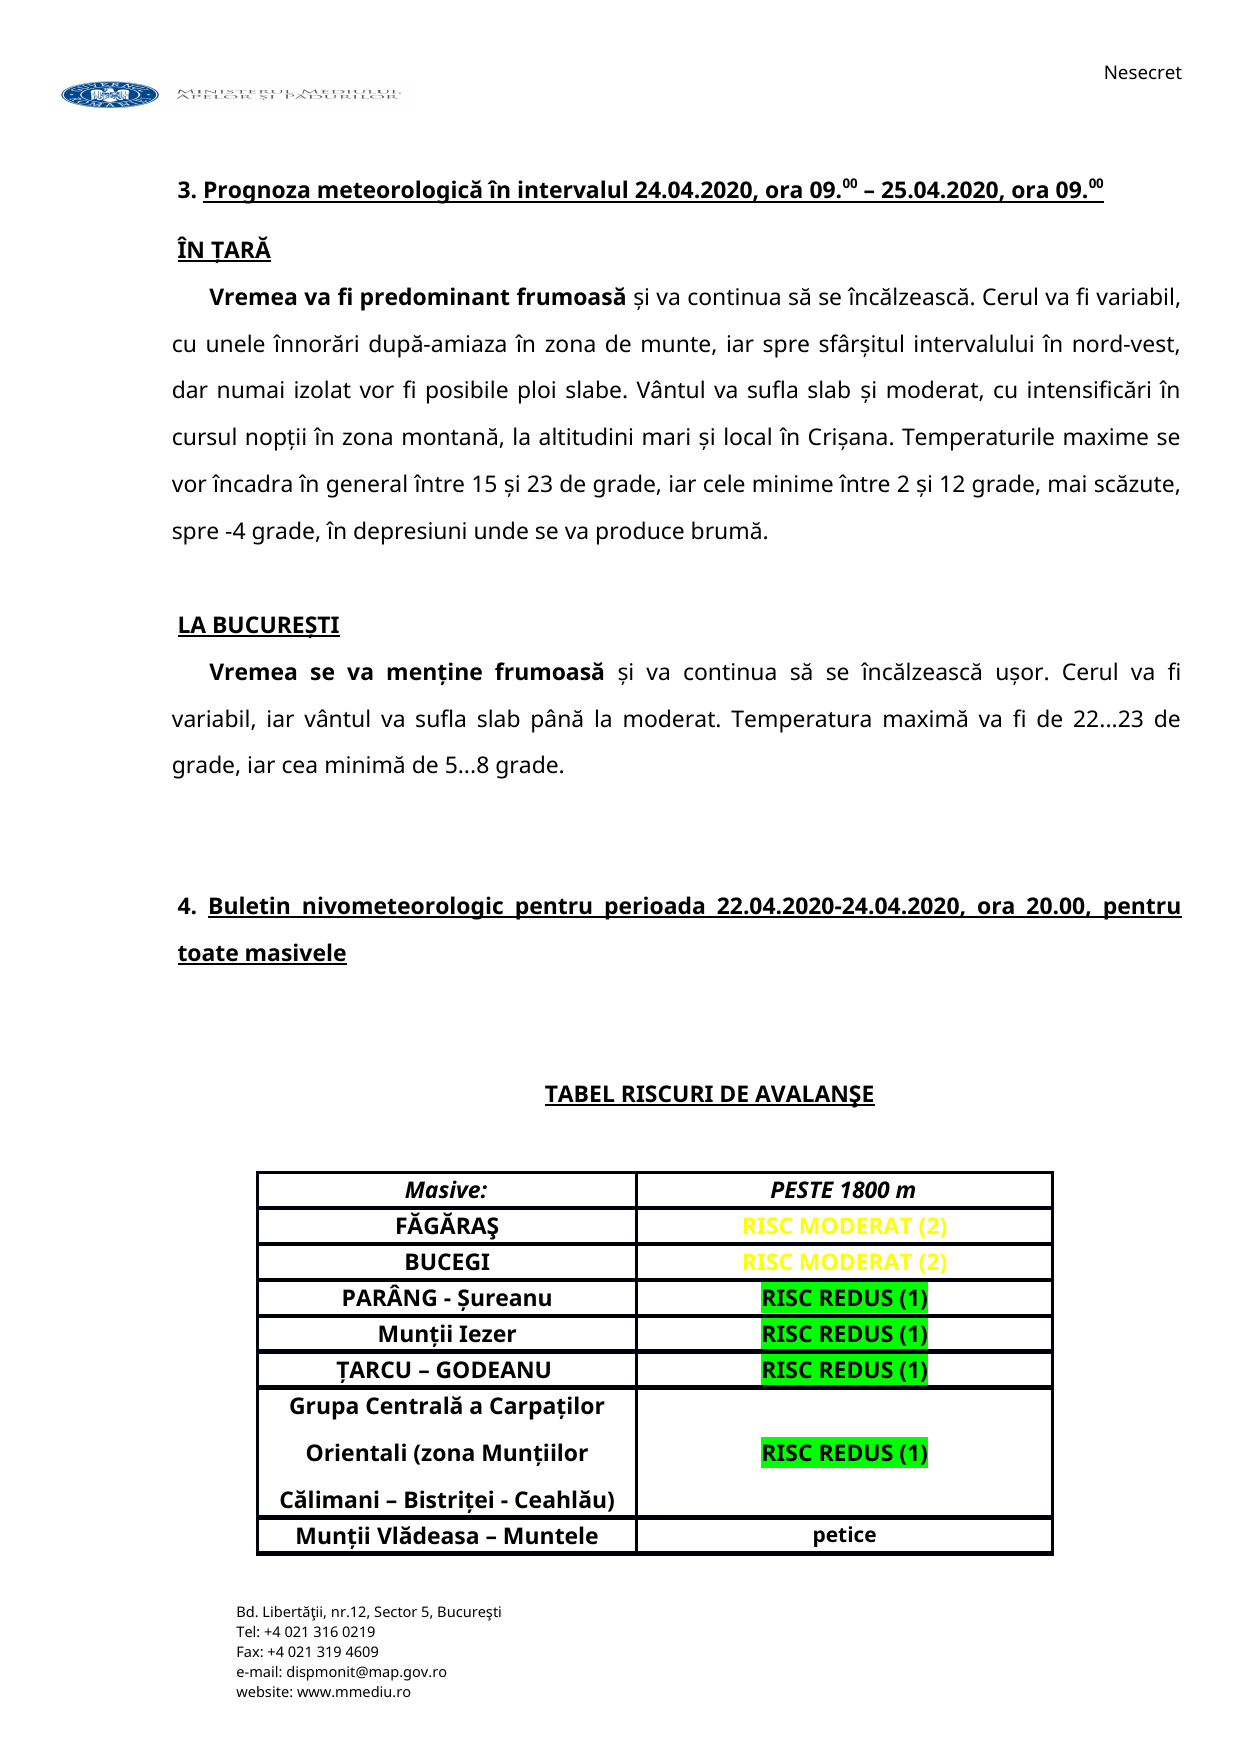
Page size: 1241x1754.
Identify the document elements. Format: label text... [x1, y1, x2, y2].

table_cell ȚARCU – GODEANU [259, 1354, 635, 1385]
text LA BUCUREŞTI [177, 609, 1181, 640]
text 4. Buletin nivometeorologic pentru perioada 22.04.2020-24.04.2020, ora 20.00, pentru toate masivele [177, 890, 1182, 968]
text TABEL RISCURI DE AVALANŞE [162, 1077, 1182, 1109]
table_cell Grupa Centrală a Carpaților Orientali (zona Munțiilor Călimani – Bistriței - Ceahlău) [259, 1390, 635, 1515]
text Vremea se va menține frumoasă şi va continua să se încălzească uşor. Cerul va fi variabil, iar vântul va sufla slab până la moderat. Temperatura maximă va fi de 22...23 de grade, iar cea minimă de 5...8 grade. [172, 656, 1182, 781]
table_cell Munții Vlădeasa – Muntele [259, 1520, 635, 1551]
picture [59, 81, 418, 108]
table_cell RISC REDUS (1) [638, 1318, 1051, 1349]
table_cell RISC REDUS (1) [638, 1390, 1051, 1515]
table_cell Munţii Iezer [259, 1318, 635, 1349]
table_cell PARÂNG - Șureanu [259, 1282, 635, 1313]
table_cell RISC MODERAT (2) [638, 1210, 1051, 1242]
table_cell RISC MODERAT (2) [638, 1246, 1051, 1277]
table_header PESTE 1800 m [638, 1174, 1051, 1206]
text ÎN ŢARĂ [177, 234, 1181, 265]
table_cell RISC REDUS (1) [638, 1282, 1051, 1313]
text 3. Prognoza meteorologică în intervalul 24.04.2020, ora 09.00 – 25.04.2020, ora 09.00 [177, 174, 1181, 206]
table_cell RISC REDUS (1) [638, 1354, 1051, 1385]
table_cell BUCEGI [259, 1246, 635, 1277]
text Vremea va fi predominant frumoasă și va continua să se încălzească. Cerul va fi variabil, cu unele înnorări după-amiaza în zona de munte, iar spre sfârşitul intervalului în nord-vest, dar numai izolat vor fi posibile ploi slabe. Vântul va sufla slab și moderat, cu intensificări în cursul nopţii în zona montană, la altitudini mari şi local în Crişana. Temperaturile maxime se vor încadra în general între 15 şi 23 de grade, iar cele minime între 2 şi 12 grade, mai scăzute, spre -4 grade, în depresiuni unde se va produce brumă. [172, 281, 1182, 546]
table_cell petice [638, 1520, 1051, 1551]
table_header Masive: [259, 1174, 635, 1206]
table_cell FĂGĂRAŞ [259, 1210, 635, 1242]
